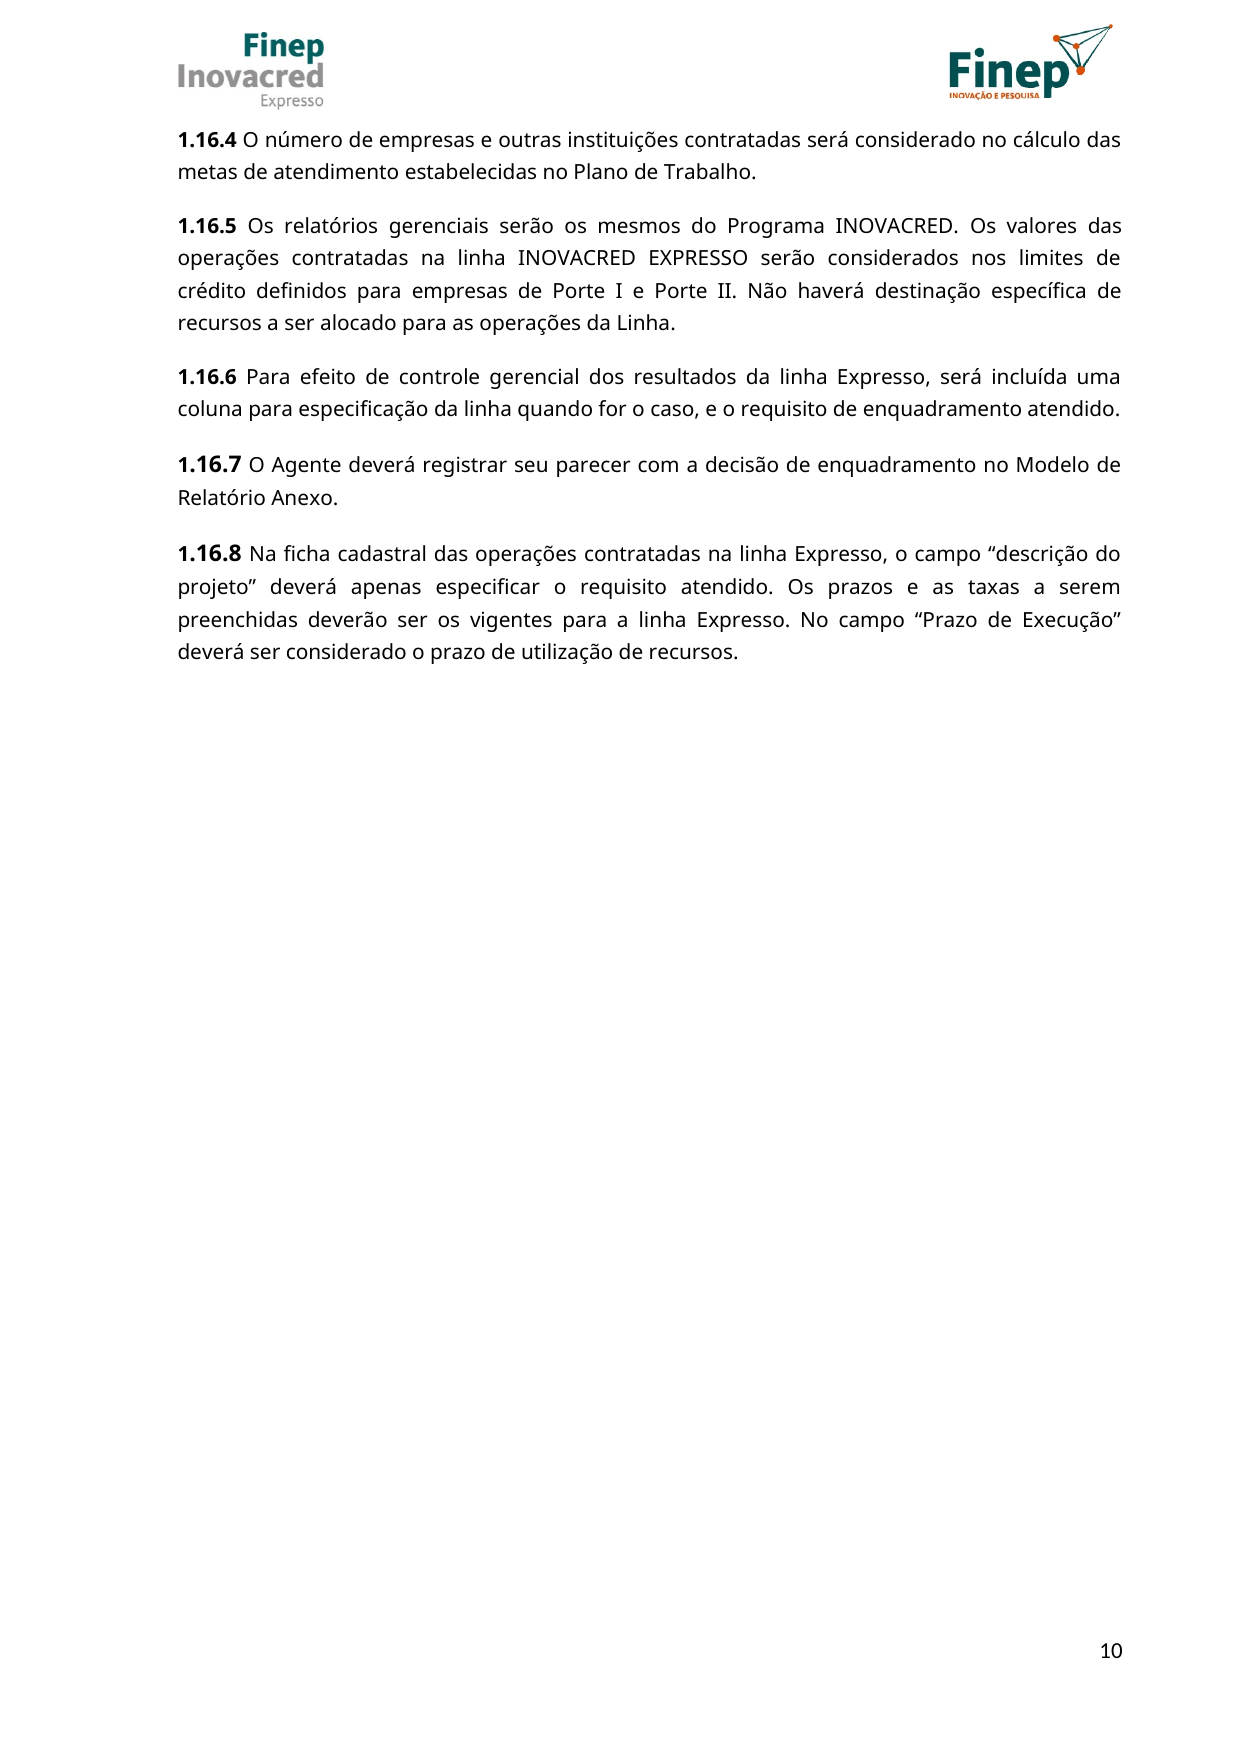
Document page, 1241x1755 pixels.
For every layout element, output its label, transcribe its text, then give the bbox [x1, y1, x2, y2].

text 1.16.4 O número de empresas e outras instituições contratadas será considerado no cálculo das metas de atendimento estabelecidas no Plano de Trabalho. [177, 125, 1122, 186]
text 1.16.6 Para efeito de controle gerencial dos resultados da linha Expresso, será incluída uma coluna para especificação da linha quando for o caso, e o requisito de enquadramento atendido. [177, 362, 1122, 423]
text 1.16.7 O Agente deverá registrar seu parecer com a decisão de enquadramento no Modelo de Relatório Anexo. [177, 448, 1122, 512]
text 1.16.8 Na ficha cadastral das operações contratadas na linha Expresso, o campo “descrição do projeto” deverá apenas especificar o requisito atendido. Os prazos e as taxas a serem preenchidas deverão ser os vigentes para a linha Expresso. No campo “Prazo de Execução” deverá ser considerado o prazo de utilização de recursos. [177, 537, 1122, 666]
text 1.16.5 Os relatórios gerenciais serão os mesmos do Programa INOVACRED. Os valores das operações contratadas na linha INOVACRED EXPRESSO serão considerados nos limites de crédito definidos para empresas de Porte I e Porte II. Não haverá destinação específica de recursos a ser alocado para as operações da Linha. [177, 211, 1122, 337]
